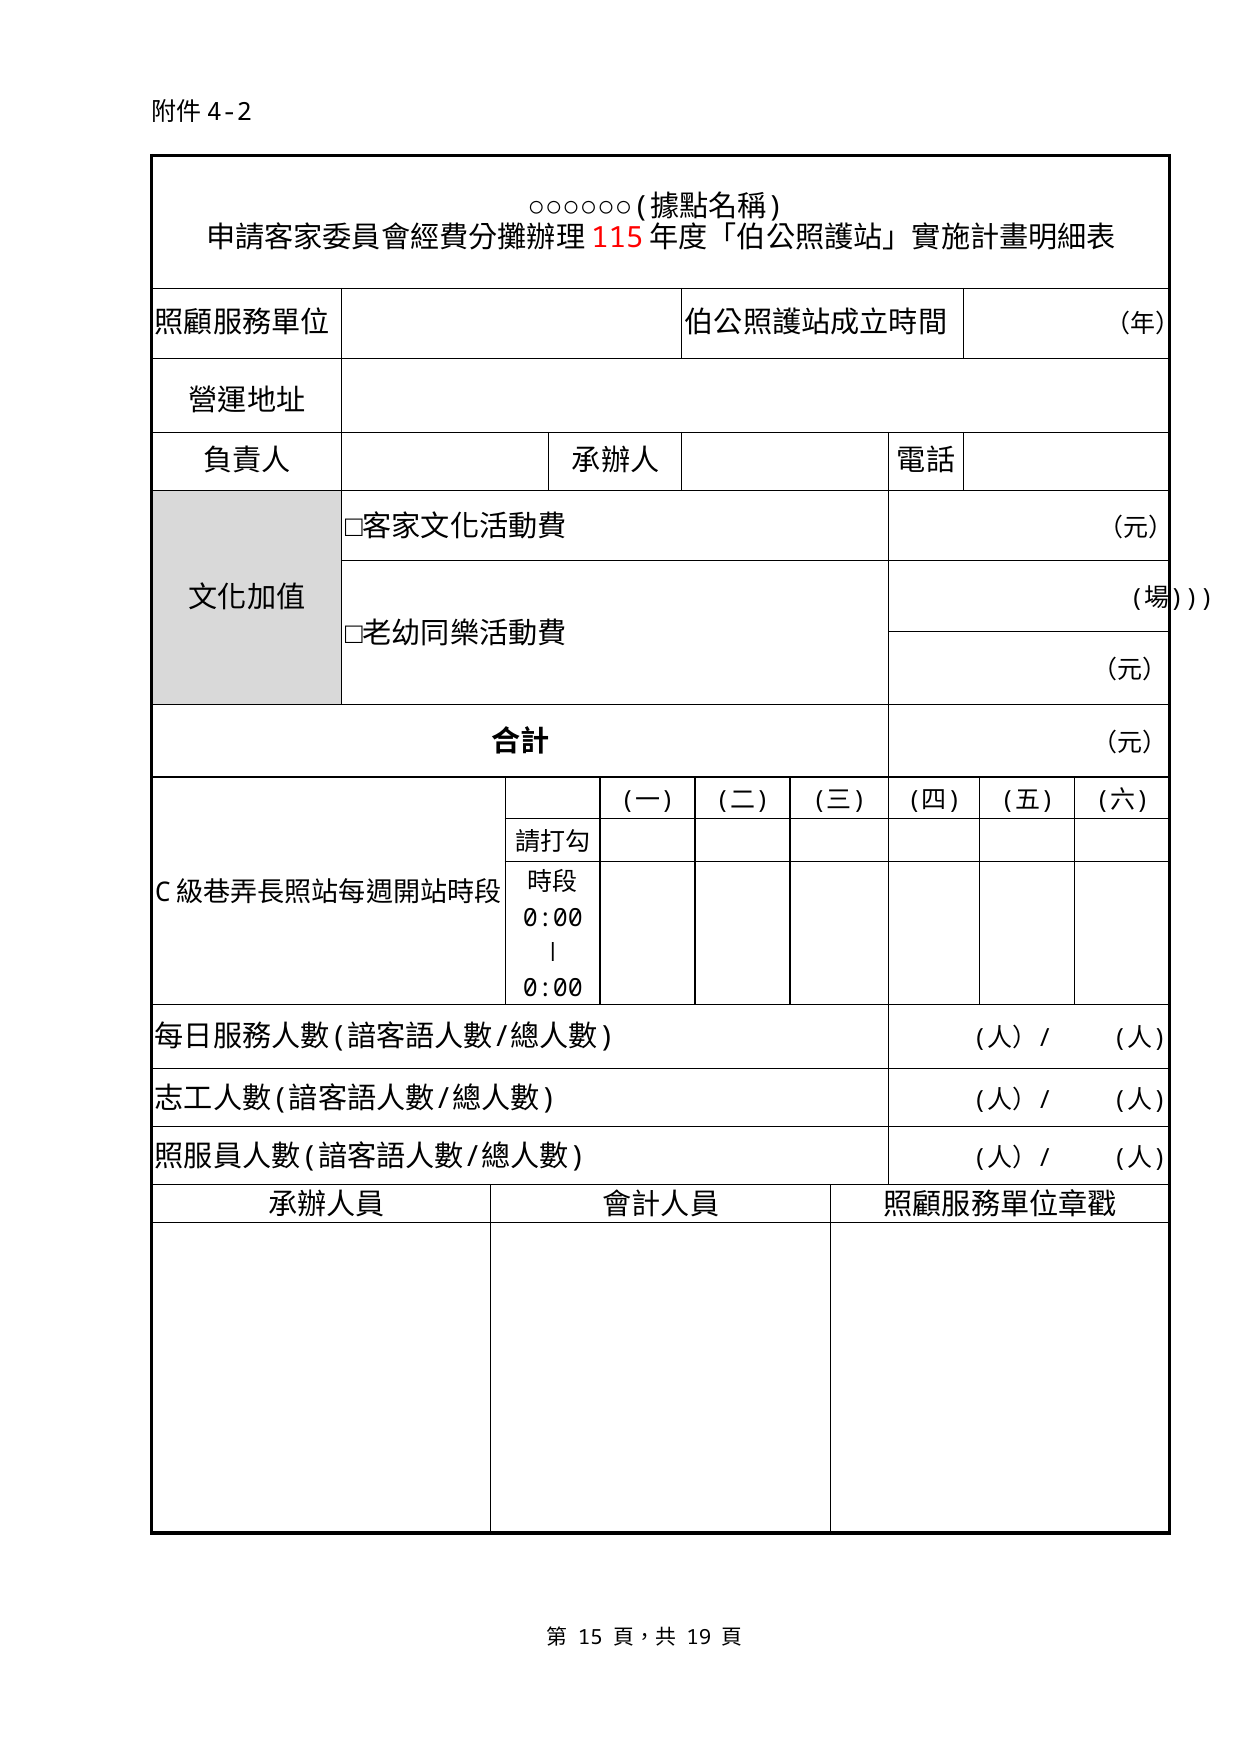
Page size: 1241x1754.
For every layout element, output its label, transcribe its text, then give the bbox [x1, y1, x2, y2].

table_cell (五) [980, 778, 1074, 818]
table_cell (人）/ (人) [889, 1005, 1168, 1068]
table_cell [696, 862, 789, 1004]
table_cell (三) [791, 778, 888, 818]
table_cell [889, 819, 979, 861]
table_cell [601, 819, 694, 861]
table_cell （年） [964, 289, 1168, 358]
table_cell 志工人數(諳客語人數/總人數) [153, 1069, 888, 1126]
table_cell [491, 1223, 830, 1531]
table_cell [682, 433, 888, 490]
table_cell [980, 819, 1074, 861]
text 附件4-2 [152, 100, 1137, 125]
table_cell [153, 1223, 490, 1531]
table_cell C級巷弄長照站每週開站時段 [153, 778, 505, 1004]
table_cell [980, 862, 1074, 1004]
table_cell 伯公照護站成立時間 [682, 289, 963, 358]
table_cell 負責人 [153, 433, 341, 490]
table_cell 文化加值 [153, 491, 341, 704]
table_cell [791, 819, 888, 861]
table_cell 電話 [889, 433, 963, 490]
table_cell [342, 289, 681, 358]
table_cell （元） [889, 632, 1168, 704]
table_cell [506, 778, 599, 818]
table_cell [964, 433, 1168, 490]
table_cell □老幼同樂活動費 [342, 561, 888, 704]
table_cell (四) [889, 778, 979, 818]
table_cell （元） [889, 705, 1168, 776]
table_cell (人）/ (人) [889, 1069, 1168, 1126]
table_cell [696, 819, 789, 861]
table_cell [1075, 862, 1168, 1004]
table_cell 會計人員 [491, 1185, 830, 1222]
table_cell 照服員人數(諳客語人數/總人數) [153, 1127, 888, 1184]
table_cell 照顧服務單位章戳 [831, 1185, 1168, 1222]
table_cell [342, 433, 548, 490]
table_cell (六) [1075, 778, 1168, 818]
table_cell (二) [696, 778, 789, 818]
table_cell 每日服務人數(諳客語人數/總人數) [153, 1005, 888, 1068]
table_cell 合計 [153, 705, 888, 776]
table_cell [831, 1223, 1168, 1531]
table_header ○○○○○○(據點名稱) 申請客家委員會經費分攤辦理115年度「伯公照護站」實施計畫明細表 [153, 157, 1168, 288]
table_cell （元） [889, 491, 1168, 560]
table_cell □客家文化活動費 [342, 491, 888, 560]
table_cell 照顧服務單位 [153, 289, 341, 358]
table_cell 承辦人 [549, 433, 681, 490]
table_cell 承辦人員 [153, 1185, 490, 1222]
table_cell 營運地址 [153, 359, 341, 432]
table_cell (場))) [889, 561, 1168, 631]
table_cell (人）/ (人) [889, 1127, 1168, 1184]
table_cell [601, 862, 694, 1004]
table_cell 請打勾 [506, 819, 599, 861]
table_cell [342, 359, 1168, 432]
table_cell [1075, 819, 1168, 861]
table_cell [791, 862, 888, 1004]
table_cell 時段 0:00 ∣ 0:00 [506, 862, 599, 1004]
table_cell (一) [601, 778, 694, 818]
table_cell [889, 862, 979, 1004]
